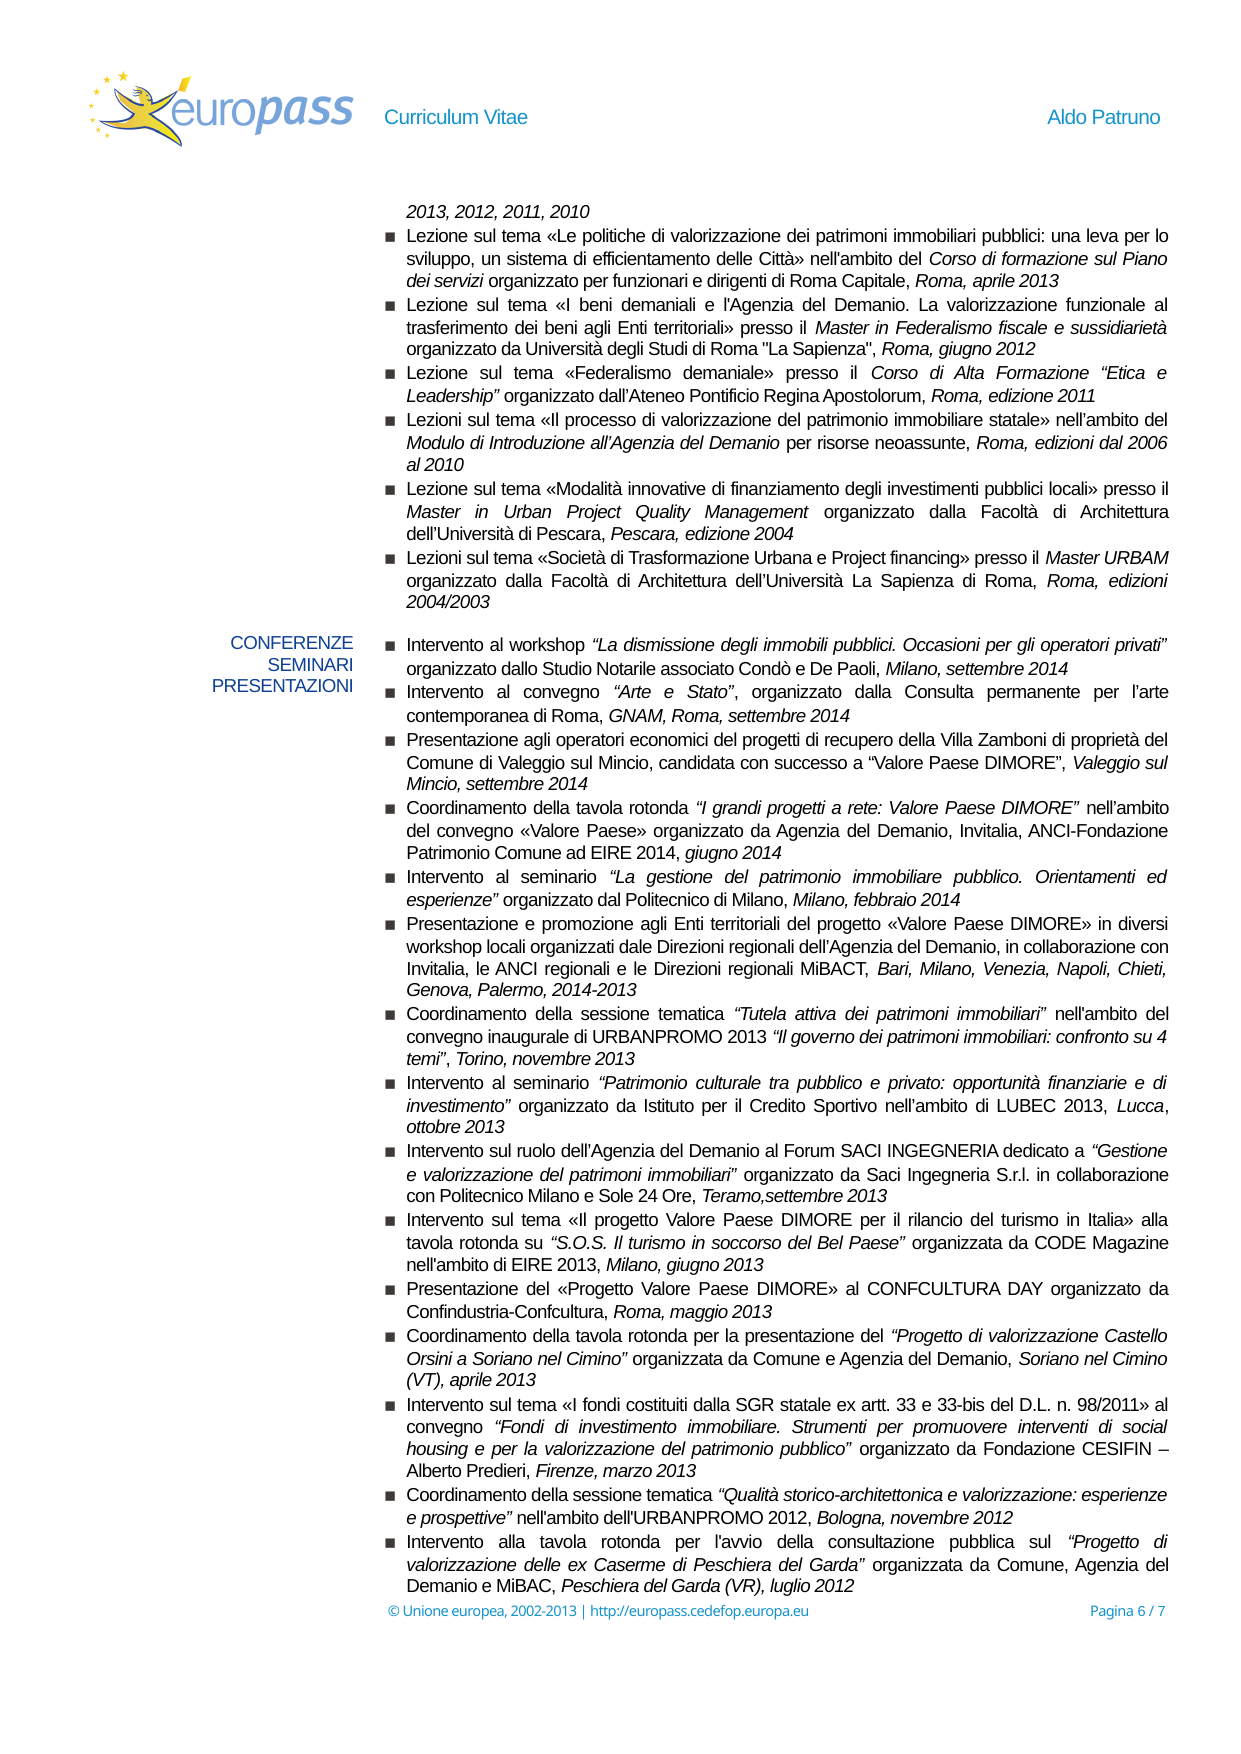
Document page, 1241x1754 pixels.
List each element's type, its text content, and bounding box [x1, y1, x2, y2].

table_header Intervento al workshop “La dismissione degli immobili pubblici. Occasioni per gli operatori privati” organizzato dallo Studio Notarile associato Condò e De Paoli, Milano, settembre 2014 Intervento al convegno “Arte e Stato”, organizzato dalla Consulta permanente per l’arte contemporanea di Roma, GNAM, Roma, settembre 2014 Presentazione agli operatori economici del progetti di recupero della Villa Zamboni di proprietà del Comune di Valeggio sul Mincio, candidata con successo a “Valore Paese DIMORE”, Valeggio sul Mincio, settembre 2014 Coordinamento della tavola rotonda “I grandi progetti a rete: Valore Paese DIMORE” nell’ambito del convegno «Valore Paese» organizzato da Agenzia del Demanio, Invitalia, ANCI-Fondazione Patrimonio Comune ad EIRE 2014, giugno 2014 Intervento al seminario “La gestione del patrimonio immobiliare pubblico. Orientamenti ed esperienze” organizzato dal Politecnico di Milano, Milano, febbraio 2014 Presentazione e promozione agli Enti territoriali del progetto «Valore Paese DIMORE» in diversi workshop locali organizzati dale Direzioni regionali dell’Agenzia del Demanio, in collaborazione con Invitalia, le ANCI regionali e le Direzioni regionali MiBACT, Bari, Milano, Venezia, Napoli, Chieti, Genova, Palermo, 2014-2013 Coordinamento della sessione tematica “Tutela attiva dei patrimoni immobiliari” nell'ambito del convegno inaugurale di URBANPROMO 2013 “Il governo dei patrimoni immobiliari: confronto su 4 temi”, Torino, novembre 2013 Intervento al seminario “Patrimonio culturale tra pubblico e privato: opportunità finanziarie e di investimento” organizzato da Istituto per il Credito Sportivo nell’ambito di LUBEC 2013, Lucca, ottobre 2013 Intervento sul ruolo dell’Agenzia del Demanio al Forum SACI INGEGNERIA dedicato a “Gestione e valorizzazione del patrimoni immobiliari” organizzato da Saci Ingegneria S.r.l. in collaborazione con Politecnico Milano e Sole 24 Ore, Teramo,settembre 2013 Intervento sul tema «Il progetto Valore Paese DIMORE per il rilancio del turismo in Italia» alla tavola rotonda su “S.O.S. Il turismo in soccorso del Bel Paese” organizzata da CODE Magazine nell'ambito di EIRE 2013, Milano, giugno 2013 Presentazione del «Progetto Valore Paese DIMORE» al CONFCULTURA DAY organizzato da Confindustria-Confcultura, Roma, maggio 2013 Coordinamento della tavola rotonda per la presentazione del “Progetto di valorizzazione Castello Orsini a Soriano nel Cimino” organizzata da Comune e Agenzia del Demanio, Soriano nel Cimino (VT), aprile 2013 Intervento sul tema «I fondi costituiti dalla SGR statale ex artt. 33 e 33-bis del D.L. n. 98/2011» al convegno “Fondi di investimento immobiliare. Strumenti per promuovere interventi di social housing e per la valorizzazione del patrimonio pubblico” organizzato da Fondazione CESIFIN – Alberto Predieri, Firenze, marzo 2013 Coordinamento della sessione tematica “Qualità storico-architettonica e valorizzazione: esperienze e prospettive” nell'ambito dell'URBANPROMO 2012, Bologna, novembre 2012 Intervento alla tavola rotonda per l'avvio della consultazione pubblica sul “Progetto di valorizzazione delle ex Caserme di Peschiera del Garda” organizzata da Comune, Agenzia del Demanio e MiBAC, Peschiera del Garda (VR), luglio 2012 Intervento sul tema «Federalismo demaniale culturale» al seminario “Trasferimento beni culturali: stato di attuazione dopo due anni dal decreto 85” organizzato da ANCI in collaborazione con MiBAC, Agenzia del Demanio e Ass. Mecenate 90, Roma, maggio 2012 Intervento sul tema«Valorizzazione dei patrimoni immobiliari pubblici: l’esperienza dell’Agenzia del Demanio» al convegno “Percorso sperimentale per la valorizzazione del patrimonio immobiliare pubblico per la rivitalizzazione dei territori rurali e dei piccoli borghi” organizzato da POLYNVEST/Patto territoriale Matese, Ripamolisana (CB), gennaio 2012 Intervento sul tema «Valorizzazione e dismissione dei patrimoni immobiliari pubblici: l’esperienza dell’Agenzia del Demanio» alla II sessione del XVI Convegno INAIL su “Riqualificazione, ottimizzazione e valorizzazione del patrimonio immobiliare”, Roma, dicembre 2011 Intervento sul tema «Risparmio, investimenti e fondi immobiliari: prospettive 2012 per l’Agenzia del Demanio» alla presentazione dell’aggiornamento del Rapporto 2011 di Scenari Immobiliari sui Fondi immobiliari in Italia e all’estero, Roma, novembre 2011 Relazione sul tema «Federalismo demaniale: inquadramento giuridico-amministrativo e procedurale» al seminario“Il demanio storico artistico: nuove opportunità per le Province alla luce del d.lgs. 28 maggio 2010 n. 85” organizzato dall’Unione delle Province Italiane (UPI), Roma, luglio 2011 e al seminario“Il demanio storico artistico: nuove opportunità per gli Enti locali alla luce del d.lgs. 28 maggio 2010 n. 85” organizzato dalla Facoltà d’Ingegneria dell’Università di Cassino, Cassino (FR), maggio 2011 Relazione sul tema «Federalismo e valorizzazione dei patrimoni immobiliari pubblici» al convegno “Federalismo demaniale e ruolo degli Enti Locali” presso la Facoltà di Giurisprudenza dell’Università di Bari, Bari, aprile 2011 Relazione sul tema «Concessioni di valorizzazione: le potenzialità dello strumento per gli Enti Locali» al seminario “Strumenti per la valorizzazione del patrimonio immobiliare dei Comuni” organizzato da IFEL-ANCI, Roma, marzo 2011 Relazione sulle attività di valorizzazione del patrimonio immobiliare statale nell’ambito dell’evento “Public Real Estate, Real Business in Italy” presentato dall’Agenzia del Demanio al MIPIM 2008, Cannes, marzo 2008 [384, 632, 1169, 1597]
table_header 2013, 2012, 2011, 2010 Lezione sul tema «Le politiche di valorizzazione dei patrimoni immobiliari pubblici: una leva per lo sviluppo, un sistema di efficientamento delle Città» nell'ambito del Corso di formazione sul Piano dei servizi organizzato per funzionari e dirigenti di Roma Capitale, Roma, aprile 2013 Lezione sul tema «I beni demaniali e l'Agenzia del Demanio. La valorizzazione funzionale al trasferimento dei beni agli Enti territoriali» presso il Master in Federalismo fiscale e sussidiarietà organizzato da Università degli Studi di Roma "La Sapienza", Roma, giugno 2012 Lezione sul tema «Federalismo demaniale» presso il Corso di Alta Formazione “Etica e Leadership” organizzato dall’Ateneo Pontificio Regina Apostolorum, Roma, edizione 2011 Lezioni sul tema «Il processo di valorizzazione del patrimonio immobiliare statale» nell’ambito del Modulo di Introduzione all’Agenzia del Demanio per risorse neoassunte, Roma, edizioni dal 2006 al 2010 Lezione sul tema «Modalità innovative di finanziamento degli investimenti pubblici locali» presso il Master in Urban Project Quality Management organizzato dalla Facoltà di Architettura dell’Università di Pescara, Pescara, edizione 2004 Lezioni sul tema «Società di Trasformazione Urbana e Project financing» presso il Master URBAM organizzato dalla Facoltà di Architettura dell’Università La Sapienza di Roma, Roma, edizioni 2004/2003 [384, 201, 1169, 613]
table_header [89, 201, 384, 613]
table_header Conferenze Seminari Presentazioni [89, 632, 384, 1597]
